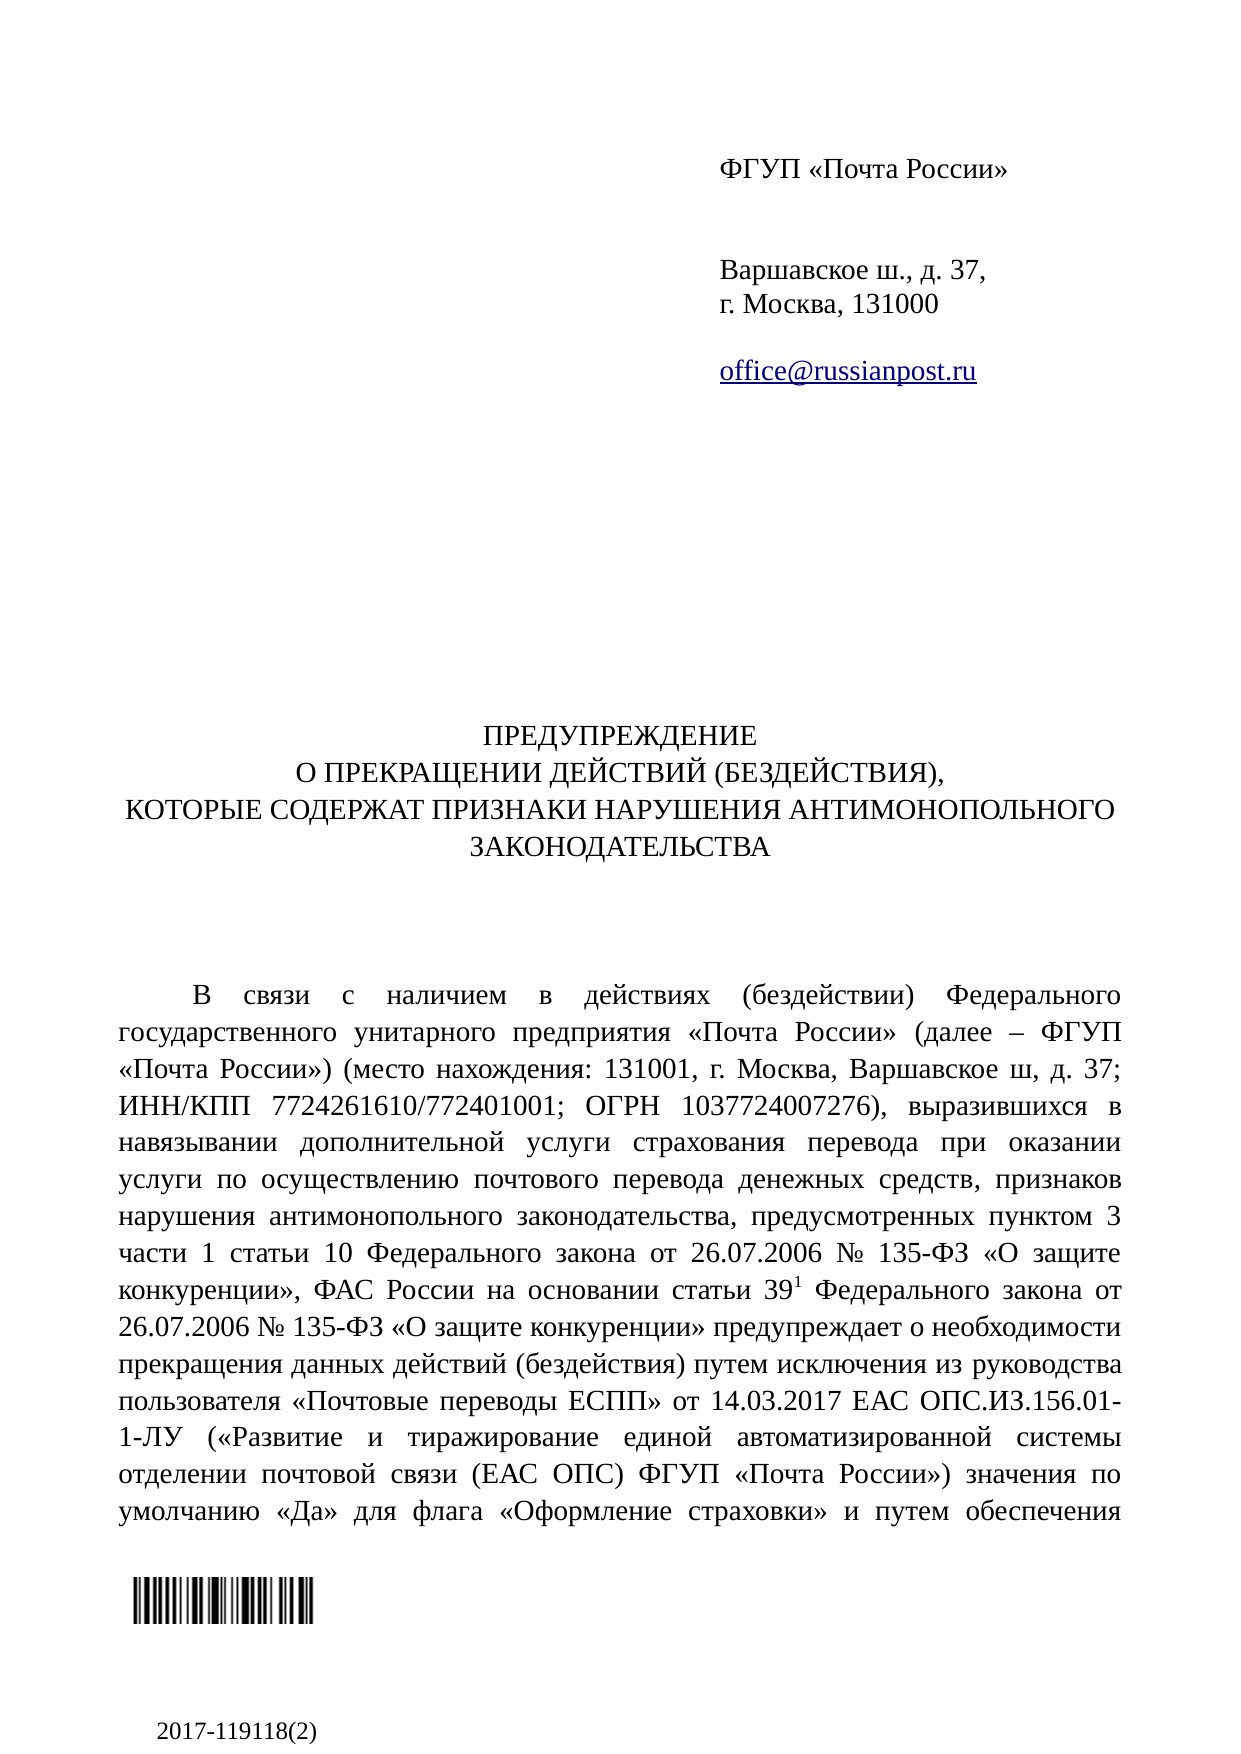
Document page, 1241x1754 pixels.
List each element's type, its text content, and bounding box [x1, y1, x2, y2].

text ПРЕДУПРЕЖДЕНИЕ О ПРЕКРАЩЕНИИ ДЕЙСТВИЙ (БЕЗДЕЙСТВИЯ), КОТОРЫЕ СОДЕРЖАТ ПРИЗНАКИ НАРУШЕНИЯ АНТИМОНОПОЛЬНОГО ЗАКОНОДАТЕЛЬСТВА [118, 718, 1122, 862]
text office@russianpost.ru [719, 353, 1122, 386]
text ФГУП «Почта России» [719, 152, 1122, 185]
text г. Москва, 131000 [719, 286, 1122, 319]
text Варшавское ш., д. 37, [719, 252, 1122, 286]
picture [118, 1577, 331, 1624]
text В связи с наличием в действиях (бездействии) Федерального государственного унитарного предприятия «Почта России» (далее – ФГУП «Почта России») (место нахождения: 131001, г. Москва, Варшавское ш, д. 37; ИНН/КПП 7724261610/772401001; ОГРН 1037724007276), выразившихся в навязывании дополнительной услуги страхования перевода при оказании услуги по осуществлению почтового перевода денежных средств, признаков нарушения антимонопольного законодательства, предусмотренных пунктом 3 части 1 статьи 10 Федерального закона от 26.07.2006 № 135-ФЗ «О защите конкуренции», ФАС России на основании статьи 391 Федерального закона от 26.07.2006 № 135-ФЗ «О защите конкуренции» предупреждает о необходимости прекращения данных действий (бездействия) путем исключения из руководства пользователя «Почтовые переводы ЕСПП» от 14.03.2017 ЕАС ОПС.ИЗ.156.01-1-ЛУ («Развитие и тиражирование единой автоматизированной системы отделении почтовой связи (ЕАС ОПС) ФГУП «Почта России») значения по умолчанию «Да» для флага «Оформление страховки» и путем обеспечения [118, 977, 1122, 1527]
